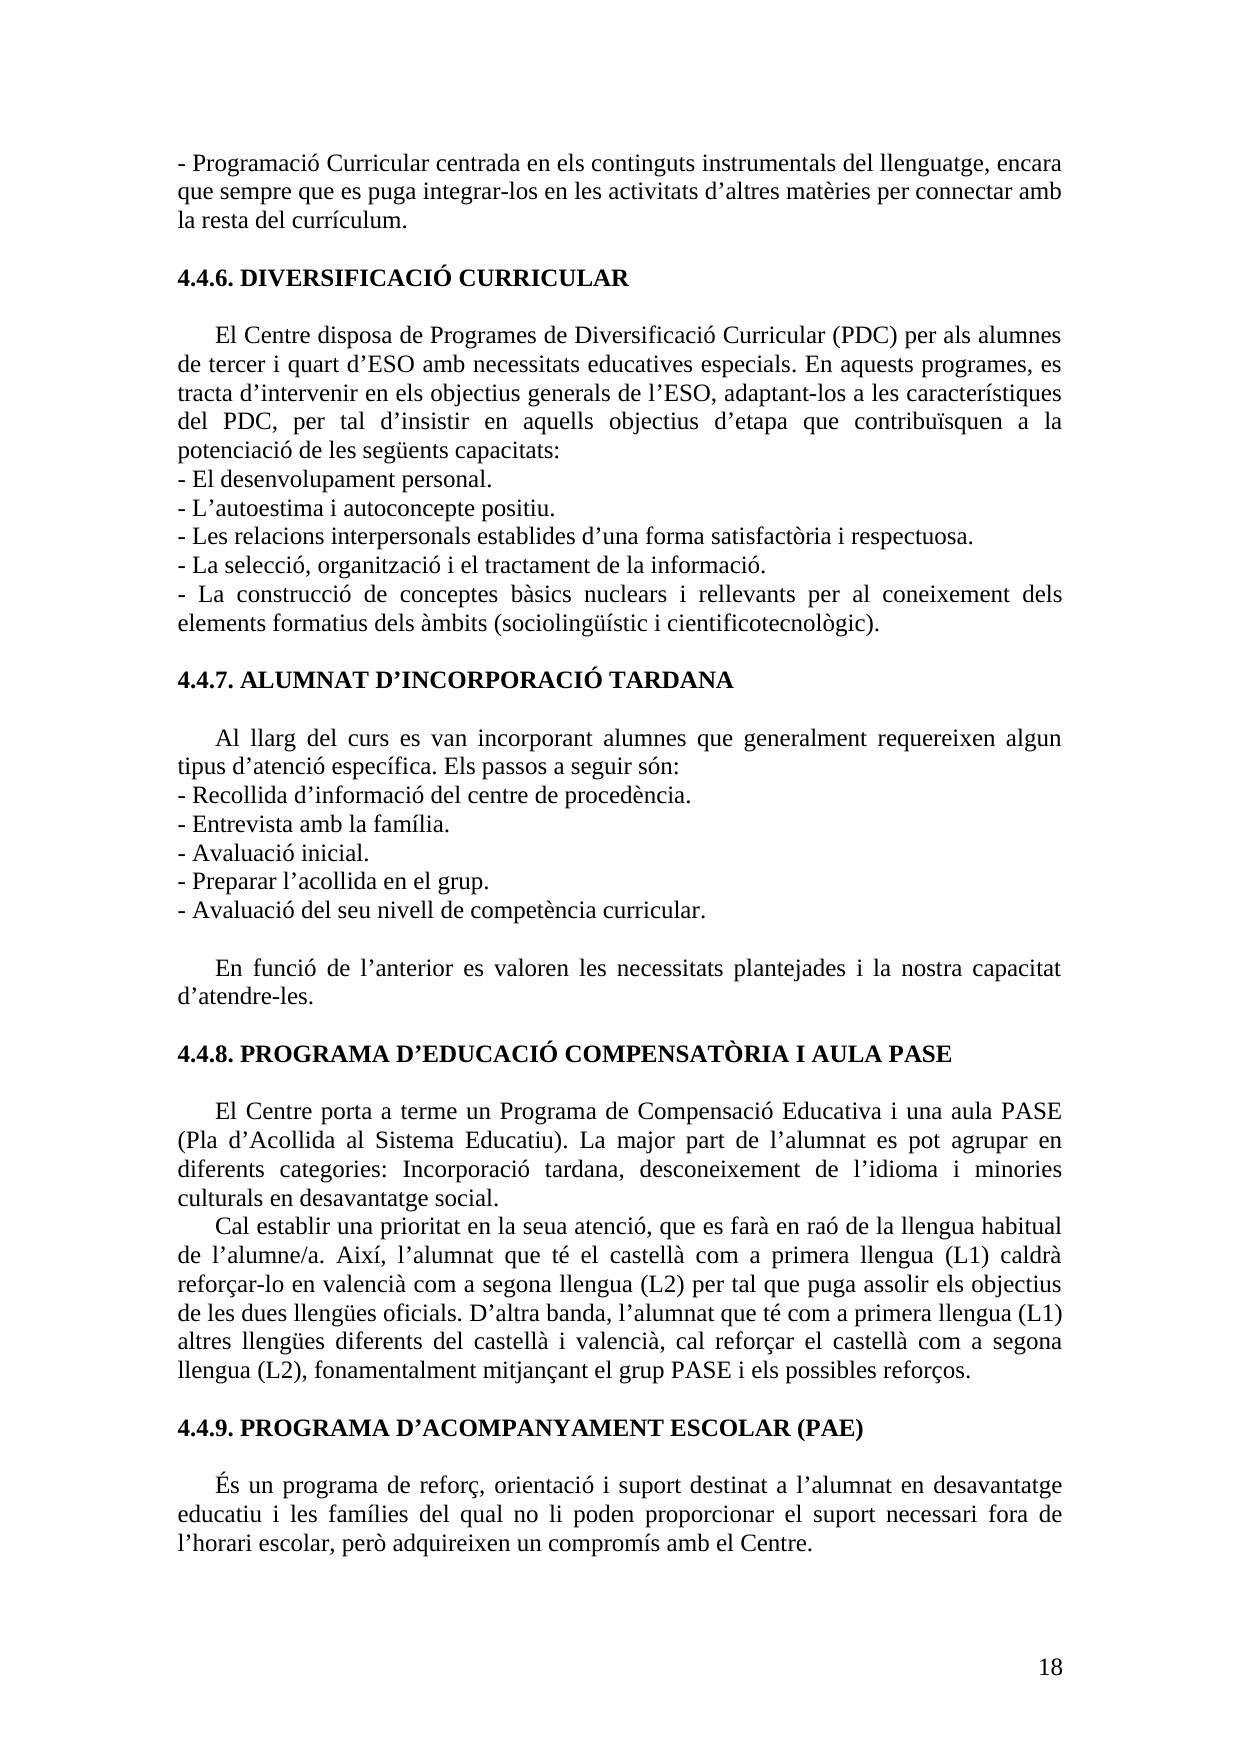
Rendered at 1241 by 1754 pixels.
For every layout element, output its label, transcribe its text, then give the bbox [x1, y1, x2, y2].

text - L’autoestima i autoconcepte positiu. [177, 493, 1063, 521]
text 4.4.9. PROGRAMA D’ACOMPANYAMENT ESCOLAR (PAE) [177, 1413, 1063, 1441]
text - Les relacions interpersonals establides d’una forma satisfactòria i respectuosa. [177, 521, 1063, 550]
text Cal establir una prioritat en la seua atenció, que es farà en raó de la llengua habitual de l’alumne/a. Així, l’alumnat que té el castellà com a primera llengua (L1) caldrà reforçar-lo en valencià com a segona llengua (L2) per tal que puga assolir els objectius de les dues llengües oficials. D’altra banda, l’alumnat que té com a primera llengua (L1) altres llengües diferents del castellà i valencià, cal reforçar el castellà com a segona llengua (L2), fonamentalment mitjançant el grup PASE i els possibles reforços. [177, 1211, 1063, 1384]
text - Avaluació del seu nivell de competència curricular. [177, 895, 1063, 924]
text 4.4.8. PROGRAMA D’EDUCACIÓ COMPENSATÒRIA I AULA PASE [177, 1039, 1063, 1068]
text - La construcció de conceptes bàsics nuclears i rellevants per al coneixement dels elements formatius dels àmbits (sociolingüístic i cientificotecnològic). [177, 579, 1063, 636]
text - Entrevista amb la família. [177, 809, 1063, 838]
text - Avaluació inicial. [177, 838, 1063, 866]
text 4.4.6. DIVERSIFICACIÓ CURRICULAR [177, 263, 1063, 291]
text - Recollida d’informació del centre de procedència. [177, 780, 1063, 809]
text En funció de l’anterior es valoren les necessitats plantejades i la nostra capacitat d’atendre-les. [177, 953, 1063, 1010]
text - La selecció, organització i el tractament de la informació. [177, 550, 1063, 579]
text 4.4.7. ALUMNAT D’INCORPORACIÓ TARDANA [177, 665, 1063, 694]
text Al llarg del curs es van incorporant alumnes que generalment requereixen algun tipus d’atenció específica. Els passos a seguir són: [177, 723, 1063, 780]
text És un programa de reforç, orientació i suport destinat a l’alumnat en desavantatge educatiu i les famílies del qual no li poden proporcionar el suport necessari fora de l’horari escolar, però adquireixen un compromís amb el Centre. [177, 1470, 1063, 1556]
text El Centre porta a terme un Programa de Compensació Educativa i una aula PASE (Pla d’Acollida al Sistema Educatiu). La major part de l’alumnat es pot agrupar en diferents categories: Incorporació tardana, desconeixement de l’idioma i minories culturals en desavantatge social. [177, 1096, 1063, 1211]
text El Centre disposa de Programes de Diversificació Curricular (PDC) per als alumnes de tercer i quart d’ESO amb necessitats educatives especials. En aquests programes, es tracta d’intervenir en els objectius generals de l’ESO, adaptant-los a les característiques del PDC, per tal d’insistir en aquells objectius d’etapa que contribuïsquen a la potenciació de les següents capacitats: [177, 320, 1063, 464]
text - Programació Curricular centrada en els continguts instrumentals del llenguatge, encara que sempre que es puga integrar-los en les activitats d’altres matèries per connectar amb la resta del currículum. [177, 148, 1063, 234]
text - El desenvolupament personal. [177, 464, 1063, 493]
text - Preparar l’acollida en el grup. [177, 866, 1063, 895]
